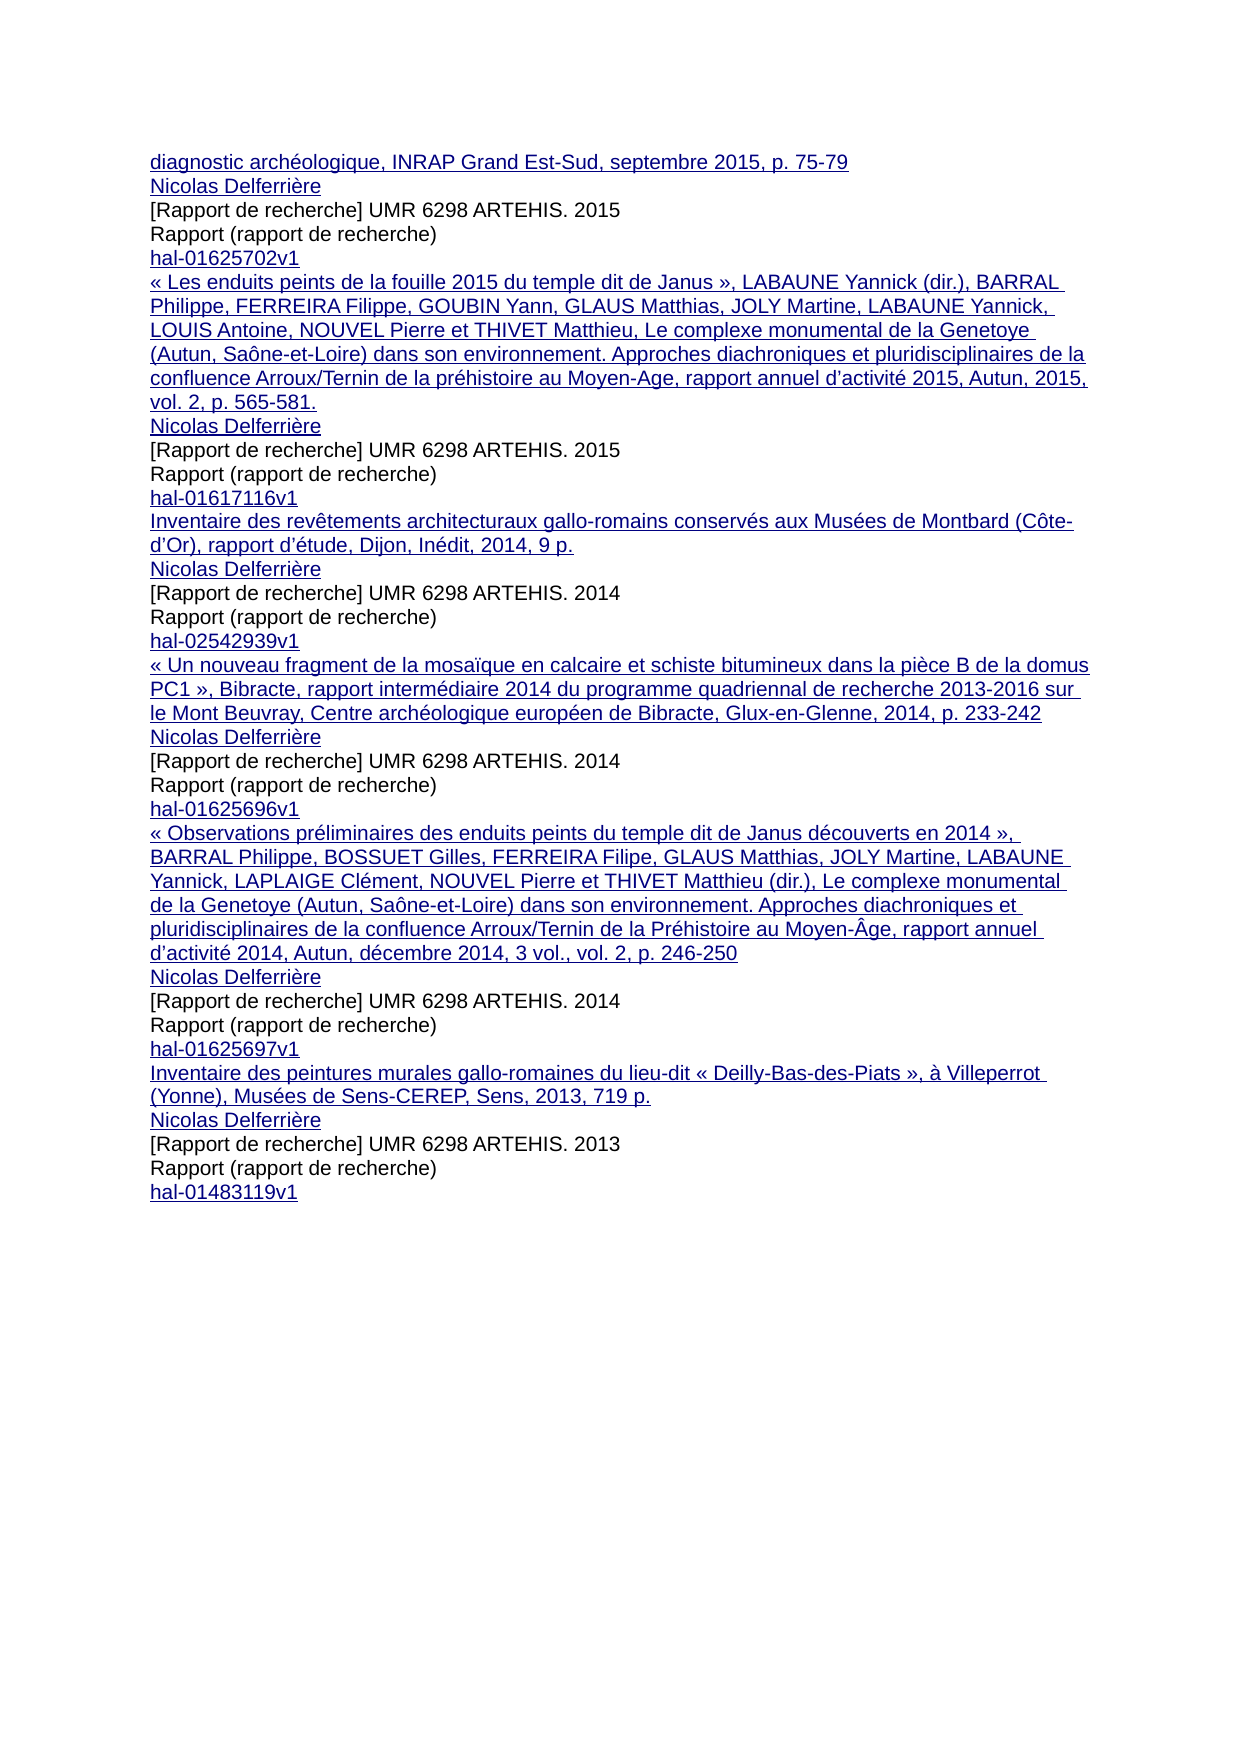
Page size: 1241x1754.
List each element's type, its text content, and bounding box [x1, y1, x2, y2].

table_cell Inventaire des revêtements architecturaux gallo-romains conservés aux Musées de Montbard (Côte-d’Or), rapport d’étude, Dijon, Inédit, 2014, 9 p. Nicolas Delferrière [Rapport de recherche] UMR 6298 ARTEHIS. 2014 Rapport (rapport de recherche) hal-02542939v1 [150, 509, 1090, 653]
table_cell « Observations préliminaires des enduits peints du temple dit de Janus découverts en 2014 », BARRAL Philippe, BOSSUET Gilles, FERREIRA Filipe, GLAUS Matthias, JOLY Martine, LABAUNE Yannick, LAPLAIGE Clément, NOUVEL Pierre et THIVET Matthieu (dir.), Le complexe monumental de la Genetoye (Autun, Saône-et-Loire) dans son environnement. Approches diachroniques et pluridisciplinaires de la confluence Arroux/Ternin de la Préhistoire au Moyen-Âge, rapport annuel d’activité 2014, Autun, décembre 2014, 3 vol., vol. 2, p. 246-250 Nicolas Delferrière [Rapport de recherche] UMR 6298 ARTEHIS. 2014 Rapport (rapport de recherche) hal-01625697v1 [150, 821, 1090, 1060]
table_cell PC1 », Bibracte, rapport intermédiaire 2014 du programme quadriennal de recherche 2013-2016 sur le Mont Beuvray, Centre archéologique européen de Bibracte, Glux-en-Glenne, 2014, p. 233-242 Nicolas Delferrière [Rapport de recherche] UMR 6298 ARTEHIS. 2014 Rapport (rapport de recherche) hal-01625696v1 [150, 675, 1090, 821]
table_cell « Un nouveau fragment de la mosaïque en calcaire et schiste bitumineux dans la pièce B de la domus [150, 653, 1090, 674]
table_cell Inventaire des peintures murales gallo-romaines du lieu-dit « Deilly-Bas-des-Piats », à Villeperrot (Yonne), Musées de Sens-CEREP, Sens, 2013, 719 p. Nicolas Delferrière [Rapport de recherche] UMR 6298 ARTEHIS. 2013 Rapport (rapport de recherche) hal-01483119v1 [150, 1060, 1090, 1204]
table_cell « Les enduits peints de la fouille 2015 du temple dit de Janus », LABAUNE Yannick (dir.), BARRAL Philippe, FERREIRA Filippe, GOUBIN Yann, GLAUS Matthias, JOLY Martine, LABAUNE Yannick, LOUIS Antoine, NOUVEL Pierre et THIVET Matthieu, Le complexe monumental de la Genetoye (Autun, Saône-et-Loire) dans son environnement. Approches diachroniques et pluridisciplinaires de la confluence Arroux/Ternin de la préhistoire au Moyen-Age, rapport annuel d’activité 2015, Autun, 2015, vol. 2, p. 565-581. Nicolas Delferrière [Rapport de recherche] UMR 6298 ARTEHIS. 2015 Rapport (rapport de recherche) hal-01617116v1 [150, 270, 1090, 509]
table_cell diagnostic archéologique, INRAP Grand Est-Sud, septembre 2015, p. 75-79 Nicolas Delferrière [Rapport de recherche] UMR 6298 ARTEHIS. 2015 Rapport (rapport de recherche) hal-01625702v1 [150, 150, 1090, 270]
